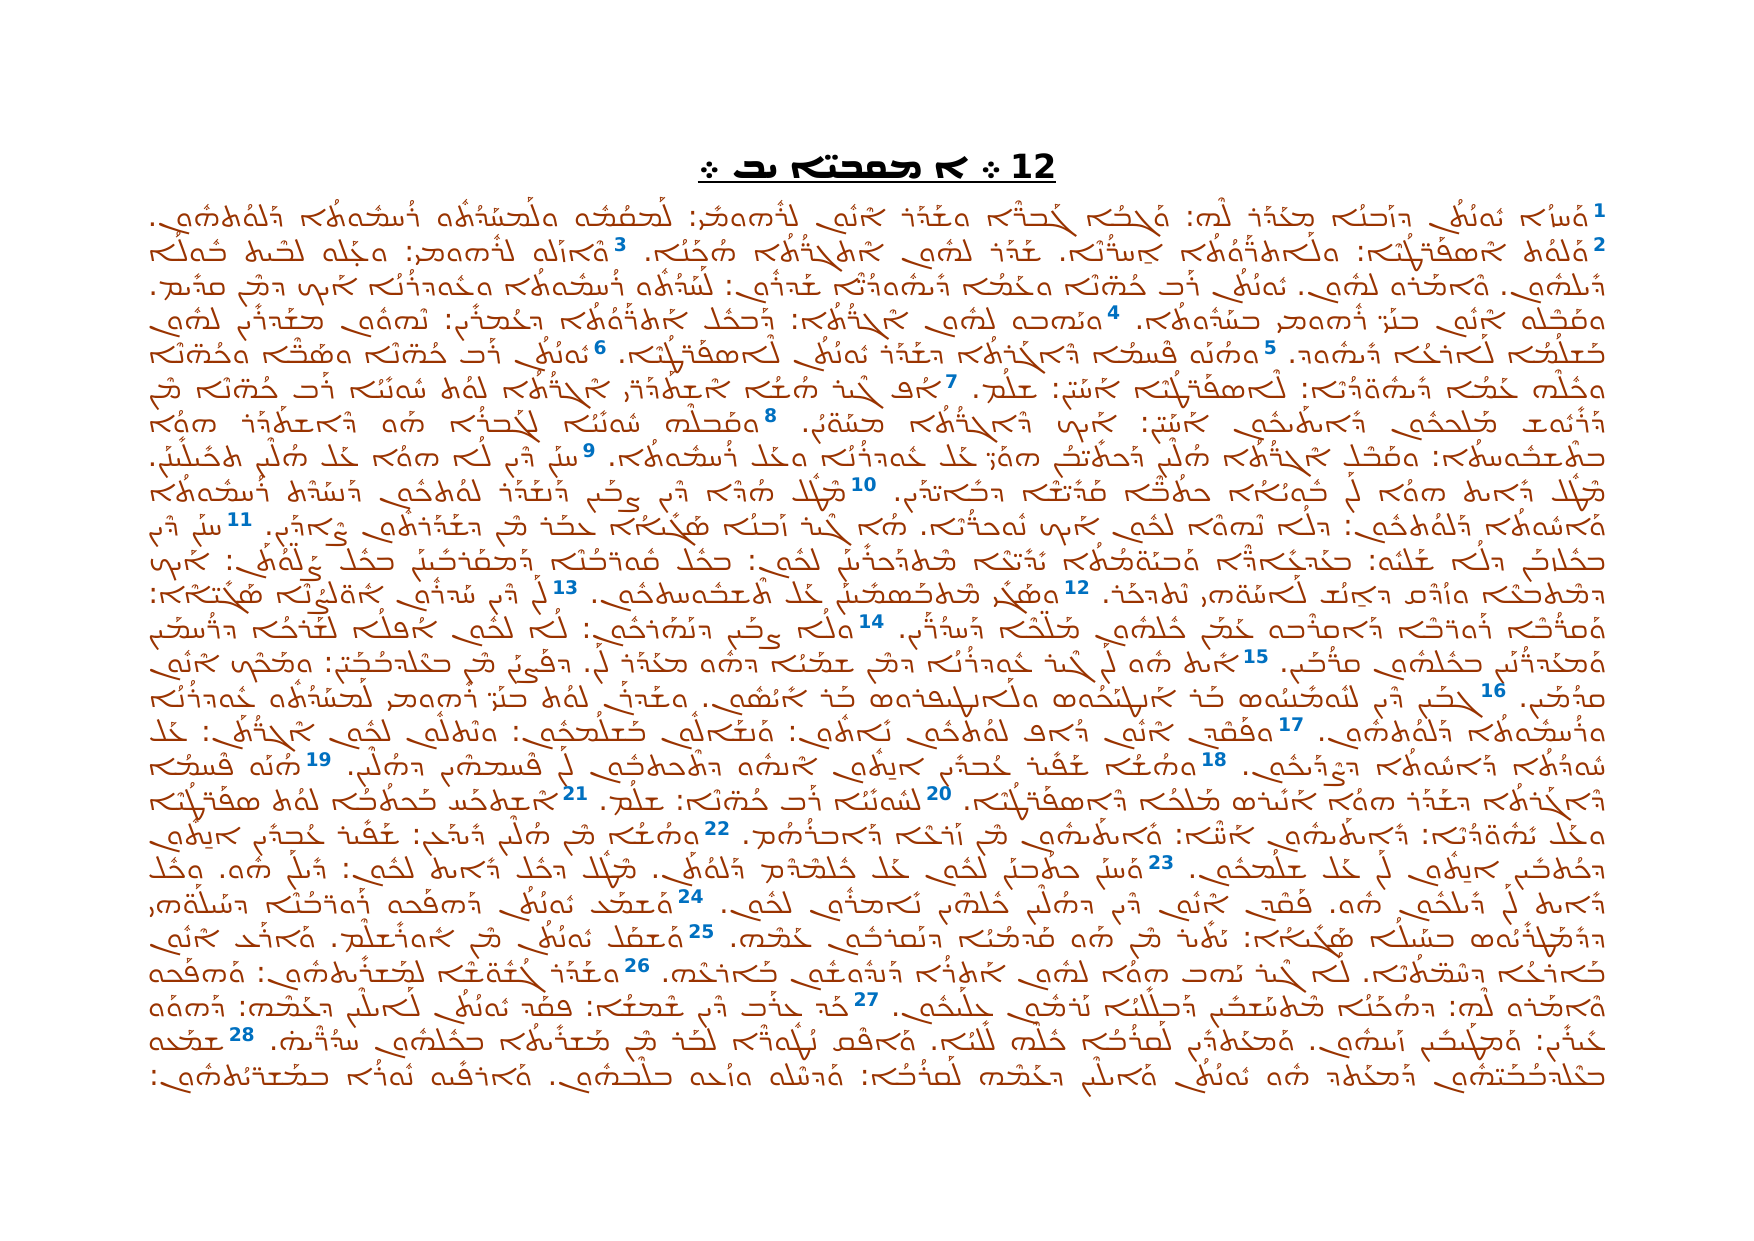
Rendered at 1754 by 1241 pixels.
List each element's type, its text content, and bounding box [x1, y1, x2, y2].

text 12 ܀ ܐ ܡܩܒܝ̈ܐ ܝܒ ܀ [148, 148, 1606, 187]
text 1 ܘܰܚܙܳܐ ܝܽܘܢܳܬܳܢ ܕܙܰܒܢܳܐ ܡܥܰܕܰܪ ܠܶܗ: ܘܰܓܒܳܐ ܓܰܒܖ̈ܶܐ ܘܫܰܕܰܪ ܐܶܢܽܘܢ ܠܪܽܗܘܡܺܝ: ܠܰܡܩܳܡܽܘ ܘܠܰܡܚܰܕܳܬܽܘ ܪܳܚܡܽܘܬܳܐ ܕܰܠܘܳܬܗܽܘܢ. 2 ܘܰܠܘܳܬ ܐܶܣܦܰܪ̈ܛܳܝܶܐ: ܘܠܰܐܬܖ̈ܰܘܳܬܳܐ ܐ̱ܚܪ̈ܳܢܶܐ. ܫܰܕܰܪ ܠܗܽܘܢ ܐܶܬܓܪ̈ܳܬܳܐ ܗܳܟܰܢܳܐ. 3 ܘܶܐܙܰܠܘ ܠܪܽܗܘܡܝ: ܘܥ̣ܰܠܘ ܠܒܶܝܬ ܒܽܘܠܳܐ ܕܺܝܠܗܽܘܢ. ܘܶܐܡܰܪܘ ܠܗܽܘܢ. ܝܽܘܢܳܬܳܢ ܪܰܒ ܟܳܗ̈ܢܶܐ ܘܥܰܡܳܐ ܕܺܝܗܽܘܕܳܝ̈ܶܐ ܫܰܕܪܽܘܢ: ܠܰܚܰܕܳܬܽܘ ܪܳܚܡܽܘܬܳܐ ܘܥܽܘܕܪܳܢܳܐ ܐܰܝܟ ܕܡܶܢ ܩܕܺܝܡ. ܘܩܰܒܶܠܘ ܐܶܢܽܘܢ ܒܢܰܝ̈ ܪܽܗܘܡܝ ܒܚܰܕܽܘܬܳܐ. 4 ܘܝܰܗܒܘ ܠܗܽܘܢ ܐܶܓܪ̈ܳܬܳܐ: ܕܰܒܟܽܠ ܐܰܬܖ̈ܰܘܳܬܳܐ ܕܥܳܡܪܺܝܢ: ܢܶܗܘܽܘܢ ܡܫܰܕܪܺܝܢ ܠܗܽܘܢ ܒܰܫܠܳܡܳܐ ܠܰܐܪܥܳܐ ܕܺܝܗܽܘܕ. 5 ܘܗܳܢܰܘ ܦܶܚܡܳܐ ܕܶܐܓܰܪܬܳܐ ܕܫܰܕܰܪ ܝܽܘܢܳܬܳܢ ܠܶܐܣܦܰܪ̈ܛܳܝܶܐ. 6 ܝܽܘܢܳܬܳܢ ܪܰܒ ܟܳܗ̈ܢܶܐ ܘܣܰܒ̈ܶܐ ܘܟܳܗ̈ܢܶܐ ܘܟܽܠܶܗ ܥܰܡܳܐ ܕܺܝܗܽܘ̈ܕܳܝܶܐ: ܠܶܐܣܦܰܪ̈ܛܳܝܶܐ ܐܰܚܰܝ̈ܢ: ܫܠܳܡ. 7 ܐܳܦ ܓܶܝܪ ܗܳܫܳܐ ܐܶܫܬܰܕܰܪ̈ܝ ܐܶܓܪ̈ܳܬܳܐ ܠܘܳܬ ܚܽܘܢܺܝܳܐ ܪܰܒ ܟܳܗ̈ܢܶܐ ܡܶܢ ܕܰܪܺܝܽܘܫ ܡܰܠܟܟܽܘܢ ܕܺܐܝܬܰܝܟܽܘܢ ܐܰܚܰܝ̈ܢ: ܐܰܝܟ ܕܶܐܓܪ̈ܳܬܳܐ ܡܚܰܘ̈ܝܳܢ. 8 ܘܩܰܒܠܶܗ ܚܽܘܢܺܝܳܐ ܠܓܰܒܪܳܐ ܗܰܘ ܕܶܐܫܬܰܕܰܪ ܗܘܳܐ ܒܬܶܫܒܽܘܚܬܳܐ: ܘܩܰܒܶܠ ܐܶܓܪ̈ܳܬܳܐ ܗܳܠܶܝܢ ܕܰܟܬܺܝ̈ܒܳܢ ܗܘܰܝ̈ ܥܰܠ ܥܽܘܕܪܳܢܳܐ ܘܥܰܠ ܪܳܚܡܽܘܬܳܐ. 9 ܚܢܰܢ ܕܶܝܢ ܠܳܐ ܗܘܳܐ ܥܰܠ ܗܳܠܶܝܢ ܬܟܺܝܠܺܝܢܰܢ. ܡܶܛܽܠ ܕܺܐܝܬ ܗܘܳܐ ܠܰܢ ܒܽܘܝܳܐܳܐ ܟܬܳܒ̈ܶܐ ܩܰܕܺܝ̈ܫܶܐ ܕܒܺܐܝ̈ܕܰܝܢ. 10 ܡܶܛܽܠ ܗܳܕܶܐ ܕܶܝܢ ܨܒܰܝܢ ܕܰܢܫܰܕܰܪ ܠܘܳܬܟܽܘܢ ܕܰܢܚܰܕܶܬ ܪܳܚܡܽܘܬܳܐ ܘܰܐܚܽܘܬܳܐ ܕܰܠܘܳܬܟܽܘܢ: ܕܠܳܐ ܢܶܗܘܶܐ ܠܟܽܘܢ ܐܰܝܟ ܢܽܘܟܪ̈ܳܝܶܐ. ܗܳܐ ܓܶܝܪ ܙܰܒܢܳܐ ܣܰܓܺܝܐܳܐ ܥܒܰܪ ܡܶܢ ܕܫܰܕܰܪܬܽܘܢ ܨܶܐܕܰܝܢ. 11 ܚܢܰܢ ܕܶܝܢ ܒܟܽܠܙܒܰܢ ܕܠܳܐ ܫܰܠܝܽܘ: ܒܥܰܕܥܺܐܕ̈ܶܐ ܘܰܒܝܰܘ̈ܡܳܬܳܐ ܝܺܕܺܝ̈ܥܶܐ ܡܶܬܕܰܟܪܺܝܢܰܢ ܠܟܽܘܢ: ܒܟܽܠ ܩܽܘܪ̈ܒܳܢܶܐ ܕܰܡܩܰܪܒܺܝܢܰܢ ܒܟܽܠ ܨܰܠ̈ܘܳܬܰܢ: ܐܰܝܟ ܕܡܶܬܒܥܶܐ ܘܙܳܕܶܩ ܕܐ̱ܢܳܫ ܠܰܐܚܰܘ̈ܗܝ ܢܶܬܕܟܰܪ. 12 ܘܣܰܓܺܝ ܡܶܬܒܰܣܡܺܝܢܰܢ ܥܰܠ ܬܶܫܒܽܘܚܬܟܽܘܢ. 13 ܠܰܢ ܕܶܝܢ ܚܰܕܪܽܘܢ ܐܽܘ̈ܠܨܳܢܶܐ ܣܰܓܺܝ̈ܐܶܐ: ܘܰܩܪ̈ܳܒܶܐ ܪܰܘܪ̈ܒܶܐ ܕܰܐܩܪܶܒܘ ܥܰܡܰܢ ܟܽܠܗܽܘܢ ܡܰܠ̈ܟܶܐ ܕܰܚܕܳܖ̈ܰܝܢ. 14 ܘܠܳܐ ܨܒܰܝܢ ܕܢܰܗܰܪܟܽܘܢ: ܠܳܐ ܠܟܽܘܢ ܐܳܦܠܳܐ ܠܫܰܪܟܳܐ ܕܪ̈ܳܚܡܰܝܢ ܘܰܡܥܰܕܪ̈ܳܢܰܝܢ ܒܟܽܠܗܽܘܢ ܩܪ̈ܳܒܰܝܢ. 15 ܐܺܝܬ ܗܽܘ ܠܰܢ ܓܶܝܪ ܥܽܘܕܪܳܢܳܐ ܕܡܶܢ ܫܡܰܝܳܐ ܕܗܽܘ ܡܥܰܕܰܪ ܠܰܢ. ܕܦܰܨܝܰܢ ܡܶܢ ܒܥܶܠܕܒܳܒܰܝ̈ܢ: ܘܡܰܟܶܟ ܐܶܢܽܘܢ ܩܕܳܡܰܝܢ. 16 ܓܒܰܝܢ ܕܶܝܢ ܠܢܽܘܡܺܢܝܳܘܣ ܒܰܪ ܐܰܢܛܝܰܟܳܘܣ ܘܠܰܐܢܛܝܦܪܘܣ ܒܰܪ ܐܺܝܳܣܽܘܢ. ܘܫܰܕܪܰܢ ܠܘܳܬ ܒܢܰܝ̈ ܪܽܗܘܡܝ ܠܰܡܚܰܕܳܬܽܘ ܥܽܘܕܪܳܢܳܐ ܘܪܳܚܡܽܘܬܳܐ ܕܰܠܘܳܬܗܽܘܢ. 17 ܘܦܰܩܶܕܢ ܐܶܢܽܘܢ ܕܳܐܦ ܠܘܳܬܟܽܘܢ ܢܺܐܬܽܘܢ: ܘܰܢܫܰܐܠܽܘܢ ܒܰܫܠܳܡܟܽܘܢ: ܘܢܶܬܠܽܘܢ ܠܟܽܘܢ ܐܶܓܪ̈ܳܬܰܢ: ܥܰܠ ܚܽܘܕܳܬܳܐ ܕܰܐܚܽܘܬܳܐ ܕܨܶܕܰܝܟܽܘܢ. 18 ܘܗܳܫܳܐ ܫܰܦܺܝܪ ܥܳܒܕܺܝܢ ܐܢ̱ܬܽܘܢ ܐܶܢܗܽܘ ܕܬܶܟܬܒܽܘܢ ܠܰܢ ܦܶܚܡܗܶܝܢ ܕܗܳܠܶܝܢ. 19 ܗܳܢܰܘ ܦܶܚܡܳܐ ܕܶܐܓܰܪܬܳܐ ܕܫܰܕܰܪ ܗܘܳܐ ܐܰܢܺܝܪܣ ܡܰܠܟܳܐ ܕܶܐܣܦܰܪ̈ܛܳܝܶܐ. 20 ܠܚܽܘܢܺܝܳܐ ܪܰܒ ܟܳܗ̈ܢܶܐ: ܫܠܳܡ. 21 ܐܶܫܬܟܰܚ ܒܰܟܬܳܒܳܐ ܠܘܳܬ ܣܦܰܪ̈ܛܳܝܶܐ ܘܥܰܠ ܝܺܗܽܘ̈ܕܳܝܶܐ: ܕܺܐܝܬܰܝܗܽܘܢ ܐܰܚ̈ܶܐ: ܘܺܐܝܬܰܝܗܽܘܢ ܡܶܢ ܙܰܪܥܶܐ ܕܰܐܒܪܳܗܳܡ. 22 ܘܗܳܫܳܐ ܡܶܢ ܗܳܠܶܝܢ ܕܺܝܕܰܥܢ: ܫܰܦܺܝܪ ܥܳܒܕܺܝܢ ܐܢ̱ܬܽܘܢ ܕܟܳܬܒܺܝܢ ܐܢ̱ܬܽܘܢ ܠܰܢ ܥܰܠ ܫܠܳܡܟܽܘܢ. 23 ܘܰܚܢܰܢ ܟܬܳܒܢܰܢ ܠܟܽܘܢ ܥܰܠ ܟܽܠܡܶܕܶܡ ܕܰܠܘܳܬܰܢ. ܡܶܛܽܠ ܕܟܽܠ ܕܺܐܝܬ ܠܟܽܘܢ: ܕܺܝܠܰܢ ܗܽܘ. ܘܟܽܠ ܕܺܐܝܬ ܠܰܢ ܕܺܝܠܟܽܘܢ ܗܽܘ. ܦܰܩܶܕܢ ܐܶܢܽܘܢ ܕܶܝܢ ܕܗܳܠܶܝܢ ܟܽܠܗܶܝܢ ܢܺܐܡܪܽܘܢ ܠܟܽܘܢ. 24 ܘܰܫܡܰܥ ܝܽܘܢܳܬܳܢ ܕܰܗܦܰܟܘ ܪܰܘܪ̈ܒܳܢܶܐ ܕܚܰܝܠܰܘ̈ܗܝ ܕܕܺܡܰܛܪܺܝܳܘܣ ܒܚܰܝܠܳܐ ܣܰܓܺܝܐܳܐ: ܝܰܬܺܝܪ ܡܶܢ ܗܰܘ ܩܰܕܡܳܝܳܐ ܕܢܰܩܪܒܽܘܢ ܥܰܡܶܗ. 25 ܘܰܫܩܰܠ ܝܽܘܢܳܬܳܢ ܡܶܢ ܐܽܘܪܺܫܠܶܡ. ܘܰܐܪܰܥ ܐܶܢܽܘܢ ܒܰܐܪܥܳܐ ܕܚܶܡ̈ܬܳܝܶܐ. ܠܳܐ ܓܶܝܪ ܝܰܗܒ ܗܘܳܐ ܠܗܽܘܢ ܐܰܬܪܳܐ ܕܰܢܕܽܘܫܽܘܢ ܒܰܐܪܥܶܗ. 26 ܘܫܰܕܰܪ ܓܳܫܽܘ̈ܫܶܐ ܠܡܰܫܪܺܝܬܗܽܘܢ: ܘܰܗܦܰܟܘ ܘܶܐܡܰܪܘ ܠܶܗ: ܕܗܳܟܰܢܳܐ ܡܶܬܚܰܫܒܺܝܢ ܕܰܒܠܺܠܝܳܐ ܢܰܪܡܽܘܢ ܥܠܰܝܟܽܘܢ. 27 ܟܰܕ ܥܪܰܒ ܕܶܝܢ ܫܶܡܫܳܐ: ܦܩܰܕ ܝܽܘܢܳܬܳܢ ܠܰܐܝܠܶܝܢ ܕܥܰܡܶܗ: ܕܰܗܘܰܘ ܥܺܝܪܺܝܢ: ܘܰܡܛܰܝܒܺܝܢ ܙܰܝܢܗܽܘܢ. ܘܰܡܥܰܬܕܺܝܢ ܠܰܩܪܳܒܳܐ ܟܽܠܶܗ ܠܺܠܝܳܐ. ܘܰܐܦܶܩ ܢܳܛܽܘܖ̈ܶܐ ܠܒܰܪ ܡܶܢ ܡܰܫܪܺܝܬܳܐ ܒܟܽܠܗܽܘܢ ܚܕܳܪ̈ܶܝܗ̇. 28 ܫܡܰܥܘ ܒܥܶܠܕܒܳܒܰܝ̈ܗܽܘܢ ܕܰܡܥܰܬܕ ܗܽܘ ܝܽܘܢܳܬܳܢ ܘܰܐܝܠܶܝܢ ܕܥܰܡܶܗ ܠܰܩܪܳܒܳܐ: ܘܰܕܚܶܠܘ ܘܙܳܥܘ ܒܠܶܒܗܽܘܢ. ܘܰܐܪܦܺܝܘ ܢܽܘܪܳܐ ܒܡܰܫܪ̈ܝܳܬܗܽܘܢ: ܘܰܥܪܰܩܘ. 29 ܝܽܘܢܳܬܳܢ ܕܶܝܢ ܘܰܐܝܠܶܝܢ ܕܥܰܡܶܗ: ܠܳܐ ܝܺܕܰܥܘ ܥܕܰܡܳܐ ܠܨܰܦܪܳܐ. ܚܳܙܶܝܢ ܗܘܰܘ ܓܶܝܪ ܢܽܘܪܳܐ ܕܝܳܩܕܳܐ. 30 ܘܰܪܕܰܦ ܝܽܘܢܳܬܳܢ ܒܳܬܰܪܗܽܘܢ: ܘܠܳܐ ܐܰܕܪܶܟ ܐܶܢܽܘܢ. ܥܰܒܪܽܘܗܝ ܗܘܰܘ ܓܶܝܪ ܠܢܰܗܪܳܐ ܕܡܶܬܩܪܶܐ ܒܰܪ ܚܺܐܖ̈ܶܐ. 31 ܘܰܗܦܰܟ ܝܽܘܢܳܬܳܢ ܥܰܠ ܥܰܖ̈ܰܒܳܝܶܐ ܗܳܢܽܘܢ ܕܡܶܬܩܪܶܝܢ ܙܒܺܝܕܳܝ̈ܶܐ: ܘܰܡܚܳܐ ܐܶܢܽܘܢ: ܘܰܢܣܰܒ ܒܶܙܬܗܽܘܢ. 32 ܘܰܫܩܰܠ ܘܶܐܬܳܐ ܠܕܰܪܡܣܽܘܩ. ܘܰܥܒܰܪ ܒܰܐܪ̈ܥܳܬܳܐ. 33 ܘܫܶܡܥܽܘܢ ܢܦܰܩ ܘܶܐܙܰܠ ܥܕܰܡܳܐ ܠܰܐܫܩܳܠܽܘܢ ܘܰܠܚܶܣܢ̈ܶܐ ܕܰܚܕܳܪ̈ܶܝܗ̇. ܘܰܐܪܟܶܢ ܠܝܽܘܦܺܐ ܘܟܰܒܫܳܗ̇. 34 ܫܡܰܥ ܓܶܝܪ ܕܰܠܚܶܣܢܳܐ ܒܳܥܶܝܢ ܗܘܰܘ ܕܢܰܫܠܡܽܘܢܳܝܗܝ ܠܰܕܒܶܝܬ ܕܺܡܰܛܪܺܝܳܘܣ: ܘܰܐܘܬܶܒ ܬܰܡܳܢ ܡܰܛܰܪܬܳܐ ܕܰܗܘܰܘ ܢܳܛܪܺܝܢ ܠܶܗ. 35 ܘܰܗܦܰܟ ܝܽܘܢܳܬܳܢ ܘܟܰܢܶܫ ܠܣܳܒܰܘ̈ܗܝ ܕܥܰܡܳܐ. ܘܶܐܬܡܰܠܰܟ ܥܰܡܗܽܘܢ ܕܢܶܒܢܶܐ ܒܺܝܗܽܘܕ ܚܶܣܢ̈ܶܐ. 36 ܘܰܢܪܰܡܪܶܡ ܫܽܘܪ̈ܶܝܗ̇ ܕܽܐܘܪܺܫܠܶܡ. ܘܰܥܒܰܕ ܪܰܘܡܳܐ ܪܰܒܳܐ ܒܰܝܢܳܬ ܡܶܪܕܳܐ ܠܰܡܕܺܝܢܬܳܐ. ܕܰܗܘܳܐ ܦܰܪܺܝܩ ܡܶܢ ܡܕܺܝܢܬܳܐ. ܕܬܶܗܘܶܐ ܡܕܺܝܢܬܳܐ ܡܶܢܶܗ ܘܰܠܗܰܠ: ܐܰܝܟ ܕܠܳܐ ܗܘܳܐ ܙܳܒܢܺܝܢ ܐܳܦܠܳܐ ܡܙܰܒܢܺܝܢ. 37 ܘܶܐܬܟܰܢܰܫܘ ܠܡܶܒܢܳܐ ܠܰܡܕܺܝܢܬܳܐ. ܘܰܢܦܰܠ ܡܶܢ ܫܽܘܪܳܐ ܥܰܠ ܓܶܢܒ ܢܰܚܠܳܐ ܕܡܰܕܢܚܳܐ: ܘܛܰܡܪܳܗ̇ ܠܕܽܘܟܬܳܐ ܕܡܶܬܩܰܪܝܳܐ ܟܶܣܦܰܢܬܳܐ. 38 ܘܫܶܡܥܽܘܢ ܒܢܳܐ ܠܰܥܕܺܝܪܳܐ ܕܰܒܨܰܦܺܝܠܳܐ ܘܰܐܥܫܢܳܗ̇ ܒܬܰܪ̈ܥܶܐ ܘܰܒܡܽܘ̈ܟܠܶܐ. 39 ܘܰܨܒܳܐ ܛܺܪܝܦܽܘܢ ܕܢܰܡܠܶܟ ܥܰܠ ܐܰܣܝܰܐ: ܘܢܶܩܛܽܘܪ ܬܳܓܳܐ: ܘܢܰܘܫܶܛ ܐܺܝܕܳܐ ܥܰܠ ܐܰܢܛܝܰܟܳܘܣ ܡܰܠܟܳܐ. 40 ܘܰܕܚܶܠ ܕܰܠܡܳܐ ܠܳܐ ܢܶܫܒܩܺܝܘܗܝ ܢܽܘܢܳܬܳܢ: ܐܰܘ ܕܰܠܡܳܐ ܢܰܩܪܶܒ ܥܰܡܶܗ. ܘܒܳܥܶܐ ܗܘܳܐ ܠܶܗ ܐܰܬܪܳܐ ܕܢܺܐܚܕܺܝܘܗܝ ܠܝܽܘܢܳܬܳܢ ܘܢܰܘܒܕܺܝܘܗܝ. ܘܰܫܩܰܠ ܘܶܐܬܳܐ ܠܒܶܝܬ ܝܳܫܳܢ. 41 ܘܰܢܦܰܩ ܝܽܘܢܳܬܳܢ ܒܰܐܪܒܥܺܝܢ ܐܰܠܦܺܝ̈ܢ ܓܰܒܖ̈ܶܐ ܡܰܓܒܳܝ̈ܶܐ ܠܰܩܪܳܒܳܐ. ܘܰܫܩܰܠ ܘܶܐܬܳܐ ܠܒܶܝܬ ܝܳܫܳܢ. 42 ܘܰܚܙܳܐ ܛܪܺܝܦܽܘܢ ܕܶܐܬܳܐ ܝܽܘܢܳܬܳܢ ܒܚܰܝܠܳܐ ܣܰܓܺܝܐܳܐ: ܘܰܕܚܶܠ ܕܢܰܘܫܶܛ ܥܠܰܘܗܝ ܐܺܝܕܳܐ. 43 ܘܩܰܒܠܶܗ ܒܬܶܫܒܽܘܚܬܳܐ ܘܪܰܡܪܡܶܗ ܩܕܳܡ ܟܽܠܗܽܘܢ ܪ̈ܳܚܡܰܘܗܝ. ܘܝܰܗܒ ܠܶܗ ܡܰܘܗ̈ܒܳܬܳܐ. ܘܶܐܡܰܪ ܠܪ̈ܳܚܡܰܘܗܝ. ܘܝܰܗܒܘ ܠܶܗ ܐܳܦ ܗܶܢܽܘܢ ܡܰܘܗ̈ܒܳܬܳܐ ܘܰܠܚܰܝܠܶܗ. ܘܰܦܩܰܕ ܕܢܶܗܘܽܘܢ ܡܶܫܬܰܡܥܺܝܢ ܠܶܗ ܐܰܝܟ ܕܠܶܗ. 44 ܘܶܐܡܰܪ ܠܶܗ ܠܝܽܘܢܳܬܳܢ. ܠܡܳܢܳܐ ܫܚܰܩܬ ܘܰܐܝܬܺܝܬ ܠܗܳܢܳܐ ܟܽܠܶܗ ܥܰܡܳܐ: ܟܰܕ ܠܰܝܬ ܠܰܢ ܩܪܳܒܳܐ. 45 ܘܗܳܫܳܐ ܫܰܕܰܪ ܐܶܢܽܘܢ ܐ̱ܢܳܫ ܠܒܰܝܬܶܗ. ܘܰܓܒܺܝ ܠܳܟ ܐ̱ܢܳܫ̈ܳܐ ܙܥܽܘܖ̈ܶܐ ܕܢܶܗܘܽܘܢ ܥܰܡܳܟ. ܘܬܳܐ ܥܰܡܝ ܠܰܦܛܽܘܠܡܰܐܺܝܣ: ܘܰܐܫܠܡܺܝܗ̇ ܠܳܟ: ܘܰܠܫܰܪܟܳܐ ܕܚܶܣܢ̈ܶܐ ܘܰܠܫܰܪܟܳܐ ܕܚܰܝܠܳܐ. ܘܰܠܟܽܠܗܽܘܢ ܐܰܝܠܶܝܢ ܕܩܳܝܡܺܝܢ ܥܰܠ ܨܶܒ̈ܘܳܬܳܐ. ܘܶܐܗܦܽܘܟ ܘܺܐܙܰܠ ܡܶܛܽܠܗܳܕܶܐ ܗܽܘ ܓܶܝܪ ܐܶܬܺܝܬ. 46 ܘܗܰܝܡܢܶܗ ܘܰܥܒܰܕ ܐܰܝܟ ܕܶܐܡܰܪ ܠܶܗ. ܘܫܰܕܪܶܗ ܠܚܰܝܠܶܗ ܕܝܽܘܢܳܬܳܢ: ܘܶܐܙܰܠ ܠܰܐܪܥܳܐ ܕܺܝܗܽܘܕܳܐ. 47 ܫܒܰܩ ܕܶܝܢ ܠܘܳܬܶܗ ܬܠܳܬܳܐ ܐܰܠܦܺܝ̈ܢ ܓܰܒܪ̈ܺܝܢ. ܘܰܬܪܶܝܢ ܐܰܠܦܺܝ̈ܢ ܡܶܢܗܽܘܢ ܐܰܪܦܺܝ ܒܰܓܠܺܝܠܳܐ. ܐܳܠܶܦ ܕܶܝܢ ܐܶܙܰܠܘ ܥܰܡܶܗ. 48 ܟܰܕ ܕܶܝܢ ܥ̣ܰܠ ܝܽܘܢܳܬܳܢ ܠܰܦܛܽܘܠܡܰܐܺܝܣ ܡܕܺܝܢܬܳܐ: ܚܰܒܫܽܘܗܝ ܬܰܡܳܢ. ܘܰܠܟܽܠܗܽܘܢ ܐܰܝܠܶܝܢ ܕܥ̣ܰܠܘ ܥܰܡܶܗ ܩܰܛܶܠܘ ܐܶܢܽܘܢ ܒܚܰܪܒܳܐ. 49 ܘܫܰܕܰܪ ܛܪܺܝܦܽܘܢ ܚܰܝܠܳܐ ܘܦܰܪ̈ܳܫܶܐ ܠܰܓܠܺܝܠܳܐ ܘܠܰܦܩܰܥܬܳܐ ܪܰܒܬܳܐ. ܠܡܰܘܒܳܕܽܘ ܠܟܽܠܗܽܘܢ ܕܒܶܝܬ ܝܽܘܢܳܬܳܢ. 50 ܘܺܝܕܰܥܘ ܕܶܐܬܬܶܚܕ ܠܶܗ ܝܽܘܢܳܬܳܢ. ܘܶܐܒܰܕ ܠܶܗ ܗܽܘ ܘܰܐܝܠܶܝܢ ܕܥܰܡܶܗ. ܘܠܰܒܶܒܘ ܘܒܰܝܰܐܘ ܢܰܦܫܗܽܘܢ. ܘܶܐܙܰܠܘ ܟܰܕ ܟܢܺܝܫܺܝܢ ܠܰܩܪܳܒܳܐ. 51 ܘܰܚܙܰܘ ܪ̈ܳܕܽܘܦܰܝܗܽܘܢ ܕܡܶܪܰܬ ܠܳܗ̇ ܠܗܽܘܢ ܥܕܰܡܳܐ ܠܢܰܦܫܳܐ. ܘܡܶܢ ܟܽܠܶܗ ܚܰܝܠܗܽܘܢ ܡܶܬܟܰܬܫܺܝܢ: ܘܰܗܦܰܟܘ ܠܗܽܘܢ ܡܶܢܗܽܘܢ. 52 ܘܶܐܬܰܘ ܟܽܠܗܽܘܢ ܒܰܫܠܳܡܳܐ ܠܰܐܪܥܳܐ ܕܺܝܗܽܘܕ. ܘܶܐܬܶܐܒܶܠܘ ܥܰܠ ܝܽܘܢܳܬܳܢ ܘܥܰܠ ܐܰܝܠܶܝܢ ܕܥܰܡܶܗ. ܘܰܕܚܶܠܘ ܕܶܚܠܬܳܐ ܪܰܒܬܳܐ. ܘܶܐܬܶܐܒܶܠܘ ܟܽܠܶܗ ܝܺܣܪܳܐܶܝܠ ܐܶܒܠܳܐ ܪܰܒܳܐ. 53 ܘܰܨܒܰܘ ܟܽܠܗܽܘܢ ܥܰܡ̈ܡܶܐ ܕܰܚܕܳܖ̈ܰܝܗܽܘܢ ܠܰܡܓܰܡܳܪܽܘ ܐܶܢܽܘܢ. ܐܶܡܰܪܘ ܓܶܝܪ ܕܠܰܝܬ ܠܗܽܘܢ ܪܺܝܫܳܐ ܕܰܡܥܰܕܰܪ ܠܗܽܘܢ. ܗܳܫܳܐ ܬܰܘ ܢܶܬܟܰܬܰܫ ܥܰܡܗܽܘܢ ܘܰܢܪܺܝܡ ܕܽܘܟܪܳܢܗܽܘܢ ܡܶܢ ܒܢܰܝ̈ܢܳܫܳܐ. [148, 199, 1606, 1092]
